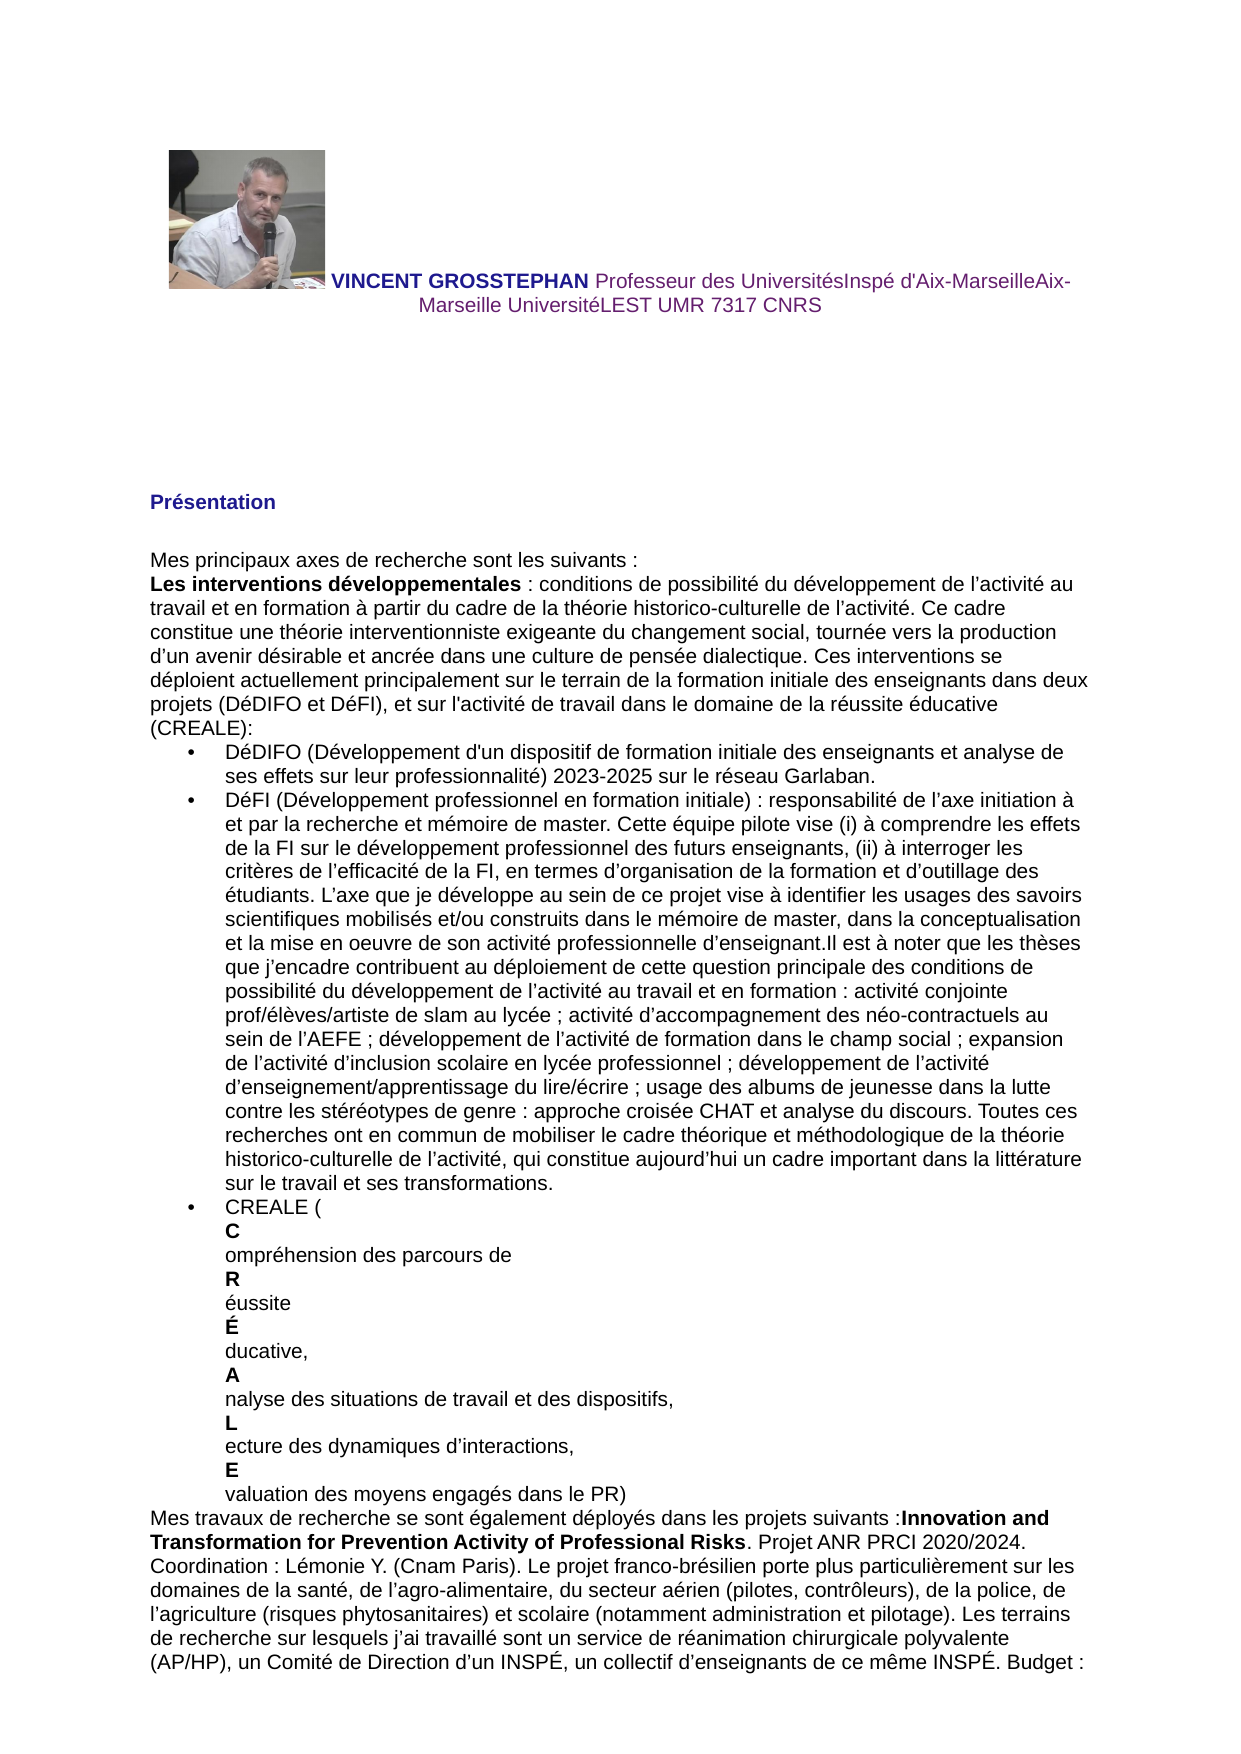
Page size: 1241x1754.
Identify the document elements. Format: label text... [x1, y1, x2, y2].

subtitle Présentation [150, 489, 1090, 513]
list ecture des dynamiques d’interactions, [187, 1434, 1090, 1458]
list É [187, 1314, 1090, 1338]
list nalyse des situations de travail et des dispositifs, [187, 1386, 1090, 1410]
text Mes principaux axes de recherche sont les suivants : [150, 548, 1090, 572]
text Les interventions développementales : conditions de possibilité du développement de l’activité au travail et en formation à partir du cadre de la théorie historico-culturelle de l’activité. Ce cadre constitue une théorie interventionniste exigeante du changement social, tournée vers la production d’un avenir désirable et ancrée dans une culture de pensée dialectique. Ces interventions se déploient actuellement principalement sur le terrain de la formation initiale des enseignants dans deux projets (DéDIFO et DéFI), et sur l'activité de travail dans le domaine de la réussite éducative (CREALE): [150, 572, 1090, 739]
list R [187, 1267, 1090, 1291]
picture [168, 150, 326, 289]
list DéFI (Développement professionnel en formation initiale) : responsabilité de l’axe initiation à et par la recherche et mémoire de master. Cette équipe pilote vise (i) à comprendre les effets de la FI sur le développement professionnel des futurs enseignants, (ii) à interroger les critères de l’efficacité de la FI, en termes d’organisation de la formation et d’outillage des étudiants. L’axe que je développe au sein de ce projet vise à identifier les usages des savoirs scientifiques mobilisés et/ou construits dans le mémoire de master, dans la conceptualisation et la mise en oeuvre de son activité professionnelle d’enseignant.Il est à noter que les thèses que j’encadre contribuent au déploiement de cette question principale des conditions de possibilité du développement de l’activité au travail et en formation : activité conjointe prof/élèves/artiste de slam au lycée ; activité d’accompagnement des néo-contractuels au sein de l’AEFE ; développement de l’activité de formation dans le champ social ; expansion de l’activité d’inclusion scolaire en lycée professionnel ; développement de l’activité d’enseignement/apprentissage du lire/écrire ; usage des albums de jeunesse dans la lutte contre les stéréotypes de genre : approche croisée CHAT et analyse du discours. Toutes ces recherches ont en commun de mobiliser le cadre théorique et méthodologique de la théorie historico-culturelle de l’activité, qui constitue aujourd’hui un cadre important dans la littérature sur le travail et ses transformations. [187, 787, 1090, 1195]
list ducative, [187, 1338, 1090, 1362]
list valuation des moyens engagés dans le PR) [187, 1482, 1090, 1506]
list ompréhension des parcours de [187, 1243, 1090, 1267]
subtitle VINCENT GROSSTEPHAN Professeur des UniversitésInspé d'Aix-MarseilleAix-Marseille UniversitéLEST UMR 7317 CNRS [150, 150, 1090, 317]
list L [187, 1410, 1090, 1434]
list DéDIFO (Développement d'un dispositif de formation initiale des enseignants et analyse de ses effets sur leur professionnalité) 2023-2025 sur le réseau Garlaban. [187, 739, 1090, 787]
list A [187, 1362, 1090, 1386]
list E [187, 1458, 1090, 1482]
list CREALE ( [187, 1195, 1090, 1219]
text Mes travaux de recherche se sont également déployés dans les projets suivants :Innovation and Transformation for Prevention Activity of Professional Risks. Projet ANR PRCI 2020/2024. Coordination : Lémonie Y. (Cnam Paris). Le projet franco-brésilien porte plus particulièrement sur les domaines de la santé, de l’agro-alimentaire, du secteur aérien (pilotes, contrôleurs), de la police, de l’agriculture (risques phytosanitaires) et scolaire (notamment administration et pilotage). Les terrains de recherche sur lesquels j’ai travaillé sont un service de réanimation chirurgicale polyvalente (AP/HP), un Comité de Direction d’un INSPÉ, un collectif d’enseignants de ce même INSPÉ. Budget : [150, 1506, 1090, 1674]
list C [187, 1219, 1090, 1243]
list éussite [187, 1291, 1090, 1314]
